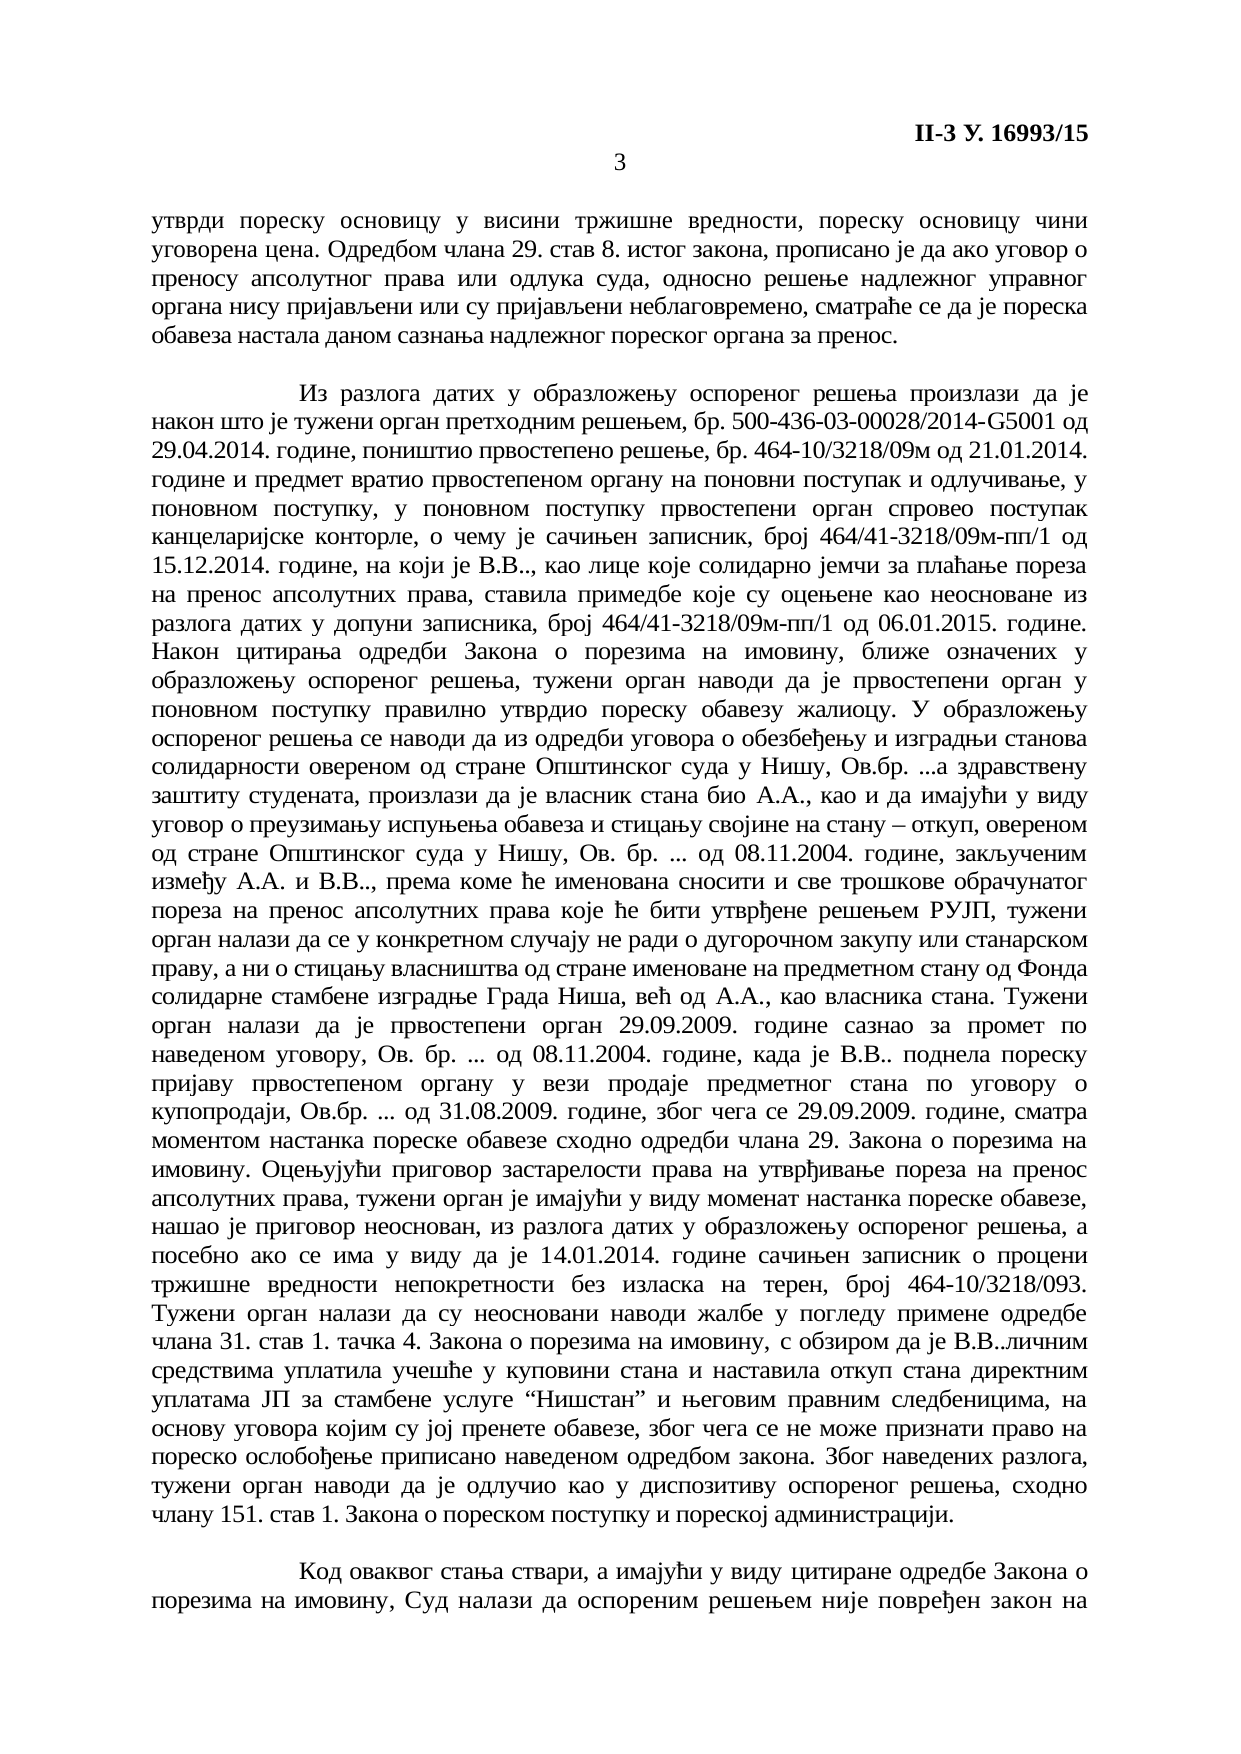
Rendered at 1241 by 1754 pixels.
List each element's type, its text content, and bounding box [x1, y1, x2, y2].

text утврди пореску основицу у висини тржишне вредности, пореску основицу чини уговорена цена. Одредбом члана 29. став 8. истог закона, прописано је да ако уговор о преносу апсолутног права или одлука суда, односно решење надлежног управног органа нису пријављени или су пријављени неблаговремено, сматраће се да је пореска обавеза настала даном сазнања надлежног пореског органа за пренос. [151, 205, 1088, 349]
text Из разлога датих у образложењу оспореног решења произлази да је након што је тужени орган претходним решењем, бр. 500-436-03-00028/2014-G5001 од 29.04.2014. године, поништио првостепено решење, бр. 464-10/3218/09м од 21.01.2014. године и предмет вратио првостепеном органу на поновни поступак и одлучивање, у поновном поступку, у поновном поступку првостепени орган спровео поступак канцеларијске конторле, о чему је сачињен записник, број 464/41-3218/09м-пп/1 од 15.12.2014. године, на који је В.В.., као лице које солидарно јемчи за плаћање пореза на пренос апсолутних права, ставила примедбе које су оцењене као неосноване из разлога датих у допуни записника, број 464/41-3218/09м-пп/1 од 06.01.2015. године. Након цитирања одредби Закона о порезима на имовину, ближе означених у образложењу оспореног решења, тужени орган наводи да је првостепени орган у поновном поступку правилно утврдио пореску обавезу жалиоцу. У образложењу оспореног решења се наводи да из одредби уговора о обезбеђењу и изградњи станова солидарности овереном од стране Општинског суда у Нишу, Ов.бр. ...а здравствену заштиту студената, произлази да је власник стана био А.А., као и да имајући у виду уговор о преузимању испуњења обавеза и стицању својине на стану – откуп, овереном од стране Општинског суда у Нишу, Ов. бр. ... од 08.11.2004. године, закљученим између А.А. и В.В.., према коме ће именована сносити и све трошкове обрачунатог пореза на пренос апсолутних права које ће бити утврђене решењем РУЈП, тужени орган налази да се у конкретном случају не ради о дугорочном закупу или станарском праву, а ни о стицању власништва од стране именоване на предметном стану од Фонда солидарне стамбене изградње Града Ниша, већ од А.А., као власника стана. Тужени орган налази да је првостепени орган 29.09.2009. године сазнао за промет по наведеном уговору, Ов. бр. ... од 08.11.2004. године, када је В.В.. поднела пореску пријаву првостепеном органу у вези продаје предметног стана по уговору о купопродаји, Ов.бр. ... од 31.08.2009. године, због чега се 29.09.2009. године, сматра моментом настанка пореске обавезе сходно одредби члана 29. Закона о порезима на имовину. Оцењујући приговор застарелости права на утврђивање пореза на пренос апсолутних права, тужени орган је имајући у виду моменат настанка пореске обавезе, нашао је приговор неоснован, из разлога датих у образложењу оспореног решења, а посебно ако се има у виду да је 14.01.2014. године сачињен записник о процени тржишне вредности непокретности без изласка на терен, број 464-10/3218/093. Тужени орган налази да су неосновани наводи жалбе у погледу примене одредбе члана 31. став 1. тачка 4. Закона о порезима на имовину, с обзиром да је В.В..личним средствима уплатила учешће у куповини стана и наставила откуп стана директним уплатама ЈП за стамбене услуге “Нишстан” и његовим правним следбеницима, на основу уговора којим су јој пренете обавезе, због чега се не може признати право на пореско ослобођење приписано наведеном одредбом закона. Због наведених разлога, тужени орган наводи да је одлучио као у диспозитиву оспореног решења, сходно члану 151. став 1. Закона о пореском поступку и пореској администрацији. [151, 378, 1088, 1528]
text Код оваквог стања ствари, а имајући у виду цитиране одредбе Закона о порезима на имовину, Суд налази да оспореним решењем није повређен закон на [151, 1556, 1088, 1614]
